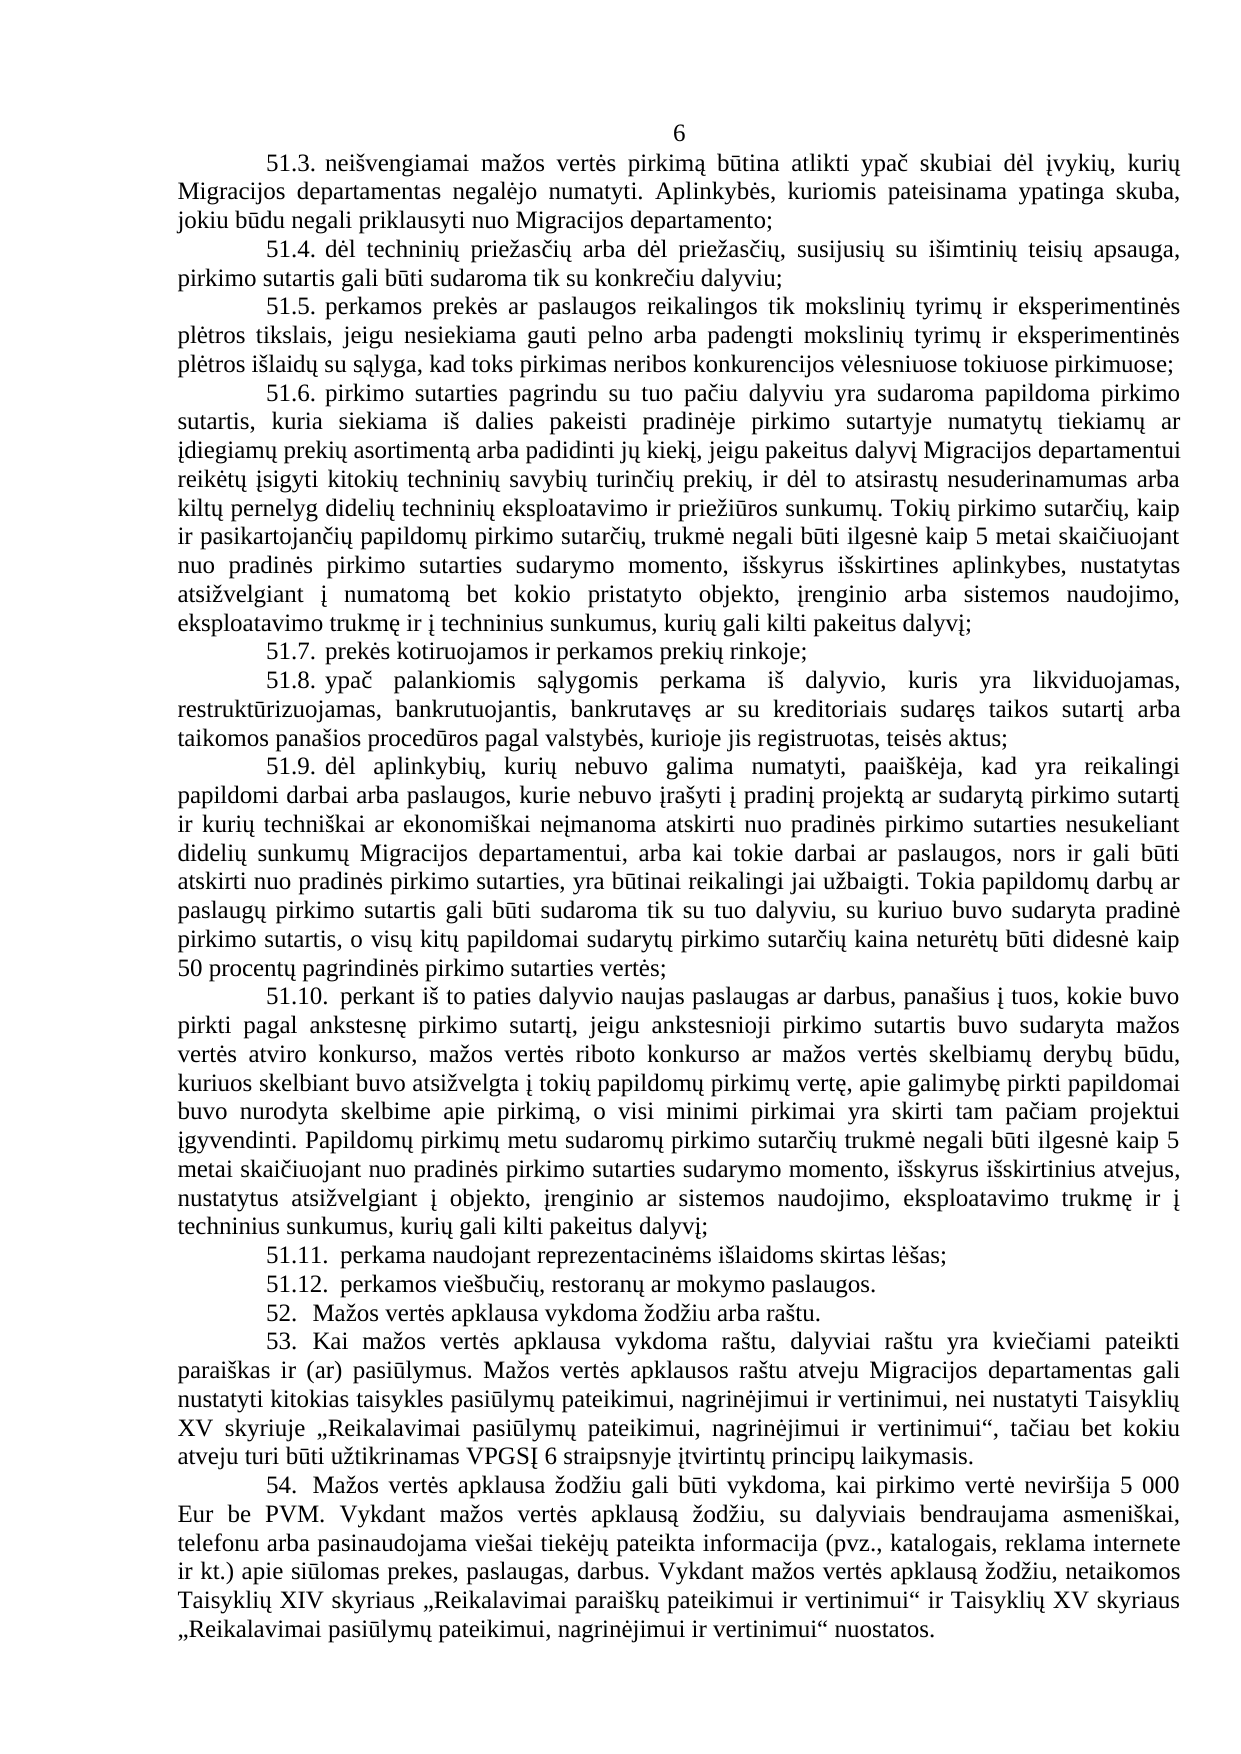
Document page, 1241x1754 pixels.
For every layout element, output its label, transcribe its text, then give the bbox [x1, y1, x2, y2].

text 51.6. pirkimo sutarties pagrindu su tuo pačiu dalyviu yra sudaroma papildoma pirkimo sutartis, kuria siekiama iš dalies pakeisti pradinėje pirkimo sutartyje numatytų tiekiamų ar įdiegiamų prekių asortimentą arba padidinti jų kiekį, jeigu pakeitus dalyvį Migracijos departamentui reikėtų įsigyti kitokių techninių savybių turinčių prekių, ir dėl to atsirastų nesuderinamumas arba kiltų pernelyg didelių techninių eksploatavimo ir priežiūros sunkumų. Tokių pirkimo sutarčių, kaip ir pasikartojančių papildomų pirkimo sutarčių, trukmė negali būti ilgesnė kaip 5 metai skaičiuojant nuo pradinės pirkimo sutarties sudarymo momento, išskyrus išskirtines aplinkybes, nustatytas atsižvelgiant į numatomą bet kokio pristatyto objekto, įrenginio arba sistemos naudojimo, eksploatavimo trukmę ir į techninius sunkumus, kurių gali kilti pakeitus dalyvį; [177, 378, 1181, 636]
text 51.8. ypač palankiomis sąlygomis perkama iš dalyvio, kuris yra likviduojamas, restruktūrizuojamas, bankrutuojantis, bankrutavęs ar su kreditoriais sudaręs taikos sutartį arba taikomos panašios procedūros pagal valstybės, kurioje jis registruotas, teisės aktus; [177, 665, 1181, 751]
text 51.3. neišvengiamai mažos vertės pirkimą būtina atlikti ypač skubiai dėl įvykių, kurių Migracijos departamentas negalėjo numatyti. Aplinkybės, kuriomis pateisinama ypatinga skuba, jokiu būdu negali priklausyti nuo Migracijos departamento; [177, 148, 1181, 234]
text 51.12. perkamos viešbučių, restoranų ar mokymo paslaugos. [177, 1269, 1181, 1298]
text 51.10. perkant iš to paties dalyvio naujas paslaugas ar darbus, panašius į tuos, kokie buvo pirkti pagal ankstesnę pirkimo sutartį, jeigu ankstesnioji pirkimo sutartis buvo sudaryta mažos vertės atviro konkurso, mažos vertės riboto konkurso ar mažos vertės skelbiamų derybų būdu, kuriuos skelbiant buvo atsižvelgta į tokių papildomų pirkimų vertę, apie galimybę pirkti papildomai buvo nurodyta skelbime apie pirkimą, o visi minimi pirkimai yra skirti tam pačiam projektui įgyvendinti. Papildomų pirkimų metu sudaromų pirkimo sutarčių trukmė negali būti ilgesnė kaip 5 metai skaičiuojant nuo pradinės pirkimo sutarties sudarymo momento, išskyrus išskirtinius atvejus, nustatytus atsižvelgiant į objekto, įrenginio ar sistemos naudojimo, eksploatavimo trukmę ir į techninius sunkumus, kurių gali kilti pakeitus dalyvį; [177, 981, 1181, 1240]
text 51.7. prekės kotiruojamos ir perkamos prekių rinkoje; [177, 636, 1181, 665]
text 52. Mažos vertės apklausa vykdoma žodžiu arba raštu. [177, 1298, 1181, 1326]
text 51.5. perkamos prekės ar paslaugos reikalingos tik mokslinių tyrimų ir eksperimentinės plėtros tikslais, jeigu nesiekiama gauti pelno arba padengti mokslinių tyrimų ir eksperimentinės plėtros išlaidų su sąlyga, kad toks pirkimas neribos konkurencijos vėlesniuose tokiuose pirkimuose; [177, 291, 1181, 378]
text 54. Mažos vertės apklausa žodžiu gali būti vykdoma, kai pirkimo vertė neviršija 5 000 Eur be PVM. Vykdant mažos vertės apklausą žodžiu, su dalyviais bendraujama asmeniškai, telefonu arba pasinaudojama viešai tiekėjų pateikta informacija (pvz., katalogais, reklama internete ir kt.) apie siūlomas prekes, paslaugas, darbus. Vykdant mažos vertės apklausą žodžiu, netaikomos Taisyklių XIV skyriaus „Reikalavimai paraiškų pateikimui ir vertinimui“ ir Taisyklių XV skyriaus „Reikalavimai pasiūlymų pateikimui, nagrinėjimui ir vertinimui“ nuostatos. [177, 1470, 1181, 1643]
text 51.4. dėl techninių priežasčių arba dėl priežasčių, susijusių su išimtinių teisių apsauga, pirkimo sutartis gali būti sudaroma tik su konkrečiu dalyviu; [177, 234, 1181, 291]
text 51.11. perkama naudojant reprezentacinėms išlaidoms skirtas lėšas; [177, 1240, 1181, 1269]
text 53. Kai mažos vertės apklausa vykdoma raštu, dalyviai raštu yra kviečiami pateikti paraiškas ir (ar) pasiūlymus. Mažos vertės apklausos raštu atveju Migracijos departamentas gali nustatyti kitokias taisykles pasiūlymų pateikimui, nagrinėjimui ir vertinimui, nei nustatyti Taisyklių XV skyriuje „Reikalavimai pasiūlymų pateikimui, nagrinėjimui ir vertinimui“, tačiau bet kokiu atveju turi būti užtikrinamas VPGSĮ 6 straipsnyje įtvirtintų principų laikymasis. [177, 1326, 1181, 1470]
text 51.9. dėl aplinkybių, kurių nebuvo galima numatyti, paaiškėja, kad yra reikalingi papildomi darbai arba paslaugos, kurie nebuvo įrašyti į pradinį projektą ar sudarytą pirkimo sutartį ir kurių techniškai ar ekonomiškai neįmanoma atskirti nuo pradinės pirkimo sutarties nesukeliant didelių sunkumų Migracijos departamentui, arba kai tokie darbai ar paslaugos, nors ir gali būti atskirti nuo pradinės pirkimo sutarties, yra būtinai reikalingi jai užbaigti. Tokia papildomų darbų ar paslaugų pirkimo sutartis gali būti sudaroma tik su tuo dalyviu, su kuriuo buvo sudaryta pradinė pirkimo sutartis, o visų kitų papildomai sudarytų pirkimo sutarčių kaina neturėtų būti didesnė kaip 50 procentų pagrindinės pirkimo sutarties vertės; [177, 751, 1181, 981]
